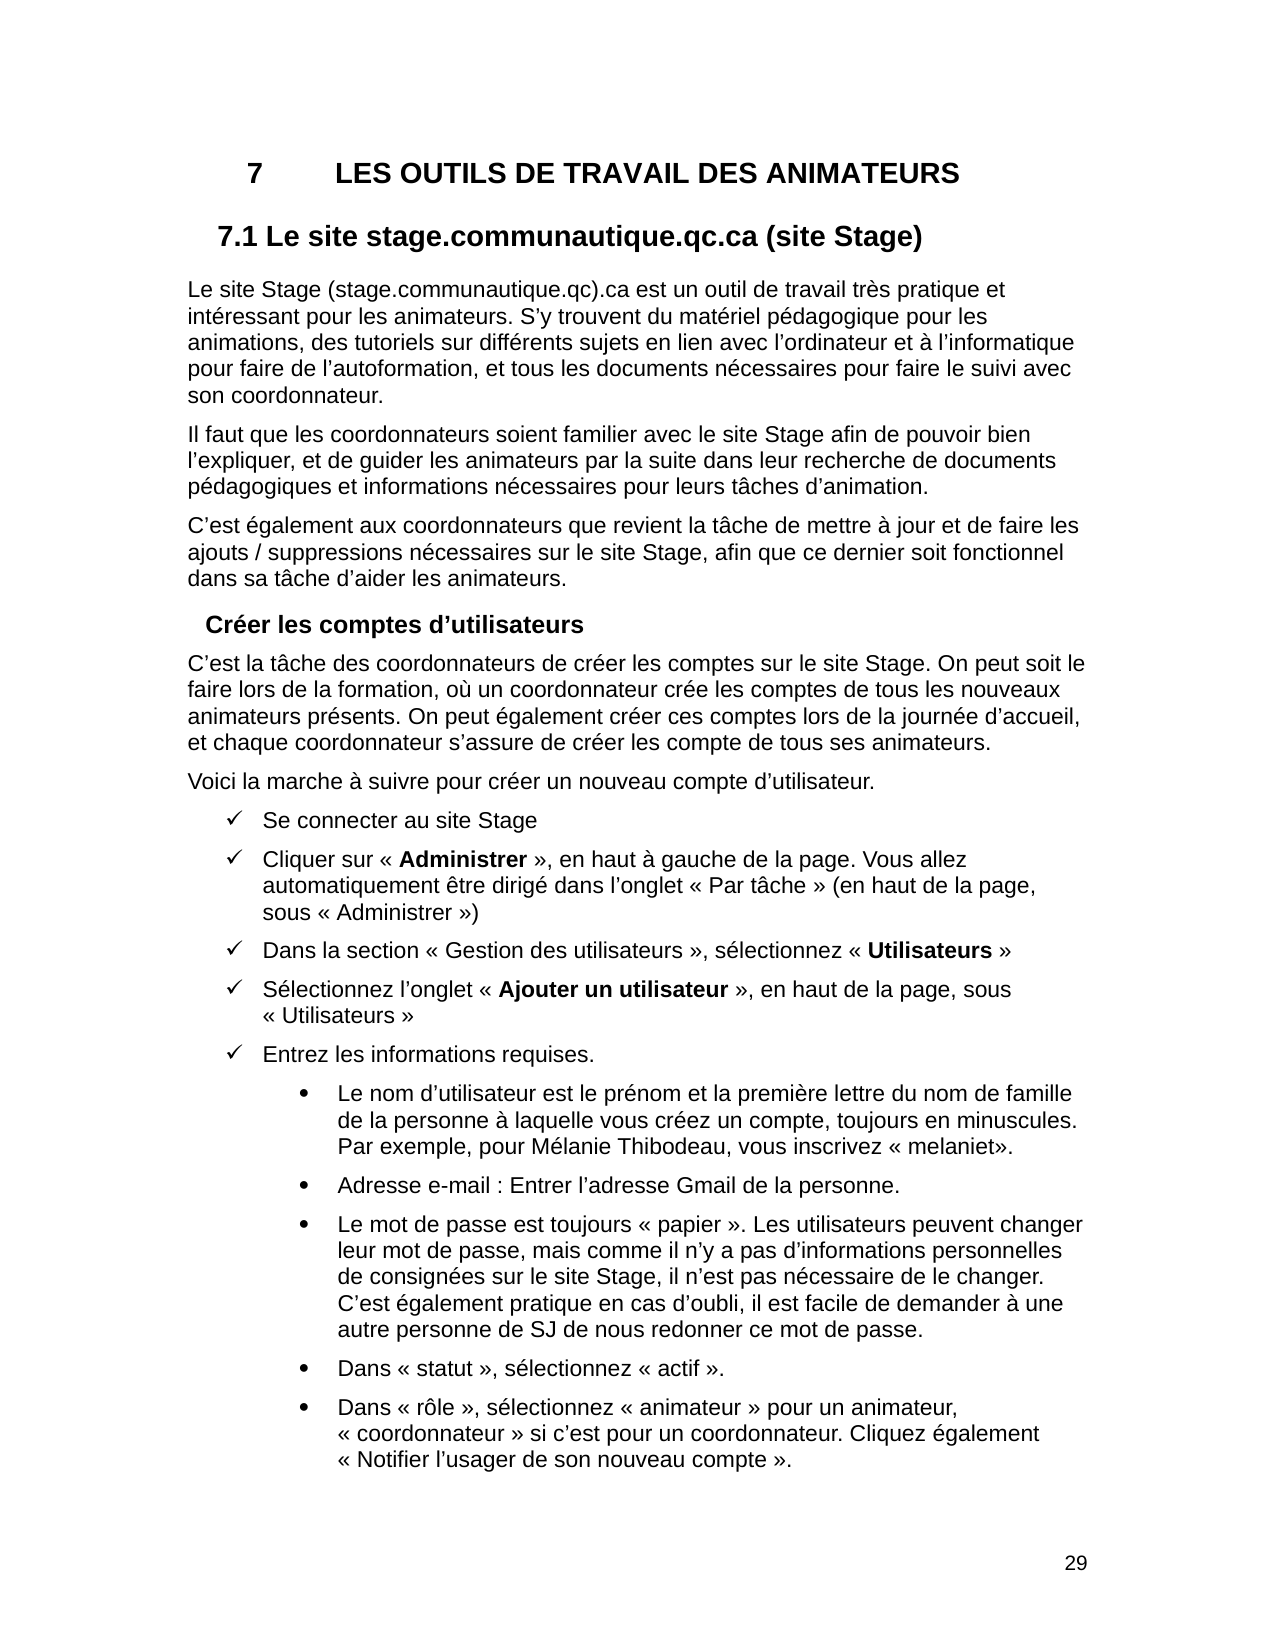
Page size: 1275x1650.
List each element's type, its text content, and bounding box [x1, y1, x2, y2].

subtitle Les outils de travail des animateurs [247, 156, 1087, 189]
subtitle Créer les comptes d’utilisateurs [205, 609, 1087, 638]
list Le nom d’utilisateur est le prénom et la première lettre du nom de famille de la personne à laquelle vous créez un compte, toujours en minuscules. Par exemple, pour Mélanie Thibodeau, vous inscrivez « melaniet». [300, 1080, 1087, 1159]
text Le site Stage (stage.communautique.qc).ca est un outil de travail très pratique et intéressant pour les animateurs. S’y trouvent du matériel pédagogique pour les animations, des tutoriels sur différents sujets en lien avec l’ordinateur et à l’informatique pour faire de l’autoformation, et tous les documents nécessaires pour faire le suivi avec son coordonnateur. [187, 276, 1087, 408]
list Dans la section « Gestion des utilisateurs », sélectionnez « Utilisateurs » [225, 937, 1087, 964]
text Voici la marche à suivre pour créer un nouveau compte d’utilisateur. [187, 768, 1087, 794]
list Dans « statut », sélectionnez « actif ». [300, 1355, 1087, 1381]
list Le mot de passe est toujours « papier ». Les utilisateurs peuvent changer leur mot de passe, mais comme il n’y a pas d’informations personnelles de consignées sur le site Stage, il n’est pas nécessaire de le changer. C’est également pratique en cas d’oubli, il est facile de demander à une autre personne de SJ de nous redonner ce mot de passe. [300, 1211, 1087, 1342]
list Cliquer sur « Administrer », en haut à gauche de la page. Vous allez automatiquement être dirigé dans l’onglet « Par tâche » (en haut de la page, sous « Administrer ») [225, 846, 1087, 925]
list Sélectionnez l’onglet « Ajouter un utilisateur », en haut de la page, sous « Utilisateurs » [225, 976, 1087, 1029]
list Adresse e-mail : Entrer l’adresse Gmail de la personne. [300, 1172, 1087, 1198]
text Il faut que les coordonnateurs soient familier avec le site Stage afin de pouvoir bien l’expliquer, et de guider les animateurs par la suite dans leur recherche de documents pédagogiques et informations nécessaires pour leurs tâches d’animation. [187, 421, 1087, 499]
list Dans « rôle », sélectionnez « animateur » pour un animateur, « coordonnateur » si c’est pour un coordonnateur. Cliquez également « Notifier l’usager de son nouveau compte ». [300, 1394, 1087, 1473]
subtitle 7.1 Le site stage.communautique.qc.ca (site Stage) [217, 219, 1087, 253]
text C’est la tâche des coordonnateurs de créer les comptes sur le site Stage. On peut soit le faire lors de la formation, où un coordonnateur crée les comptes de tous les nouveaux animateurs présents. On peut également créer ces comptes lors de la journée d’accueil, et chaque coordonnateur s’assure de créer les compte de tous ses animateurs. [187, 650, 1087, 756]
list Entrez les informations requises. [225, 1041, 1087, 1068]
list Se connecter au site Stage [225, 807, 1087, 833]
text C’est également aux coordonnateurs que revient la tâche de mettre à jour et de faire les ajouts / suppressions nécessaires sur le site Stage, afin que ce dernier soit fonctionnel dans sa tâche d’aider les animateurs. [187, 512, 1087, 591]
